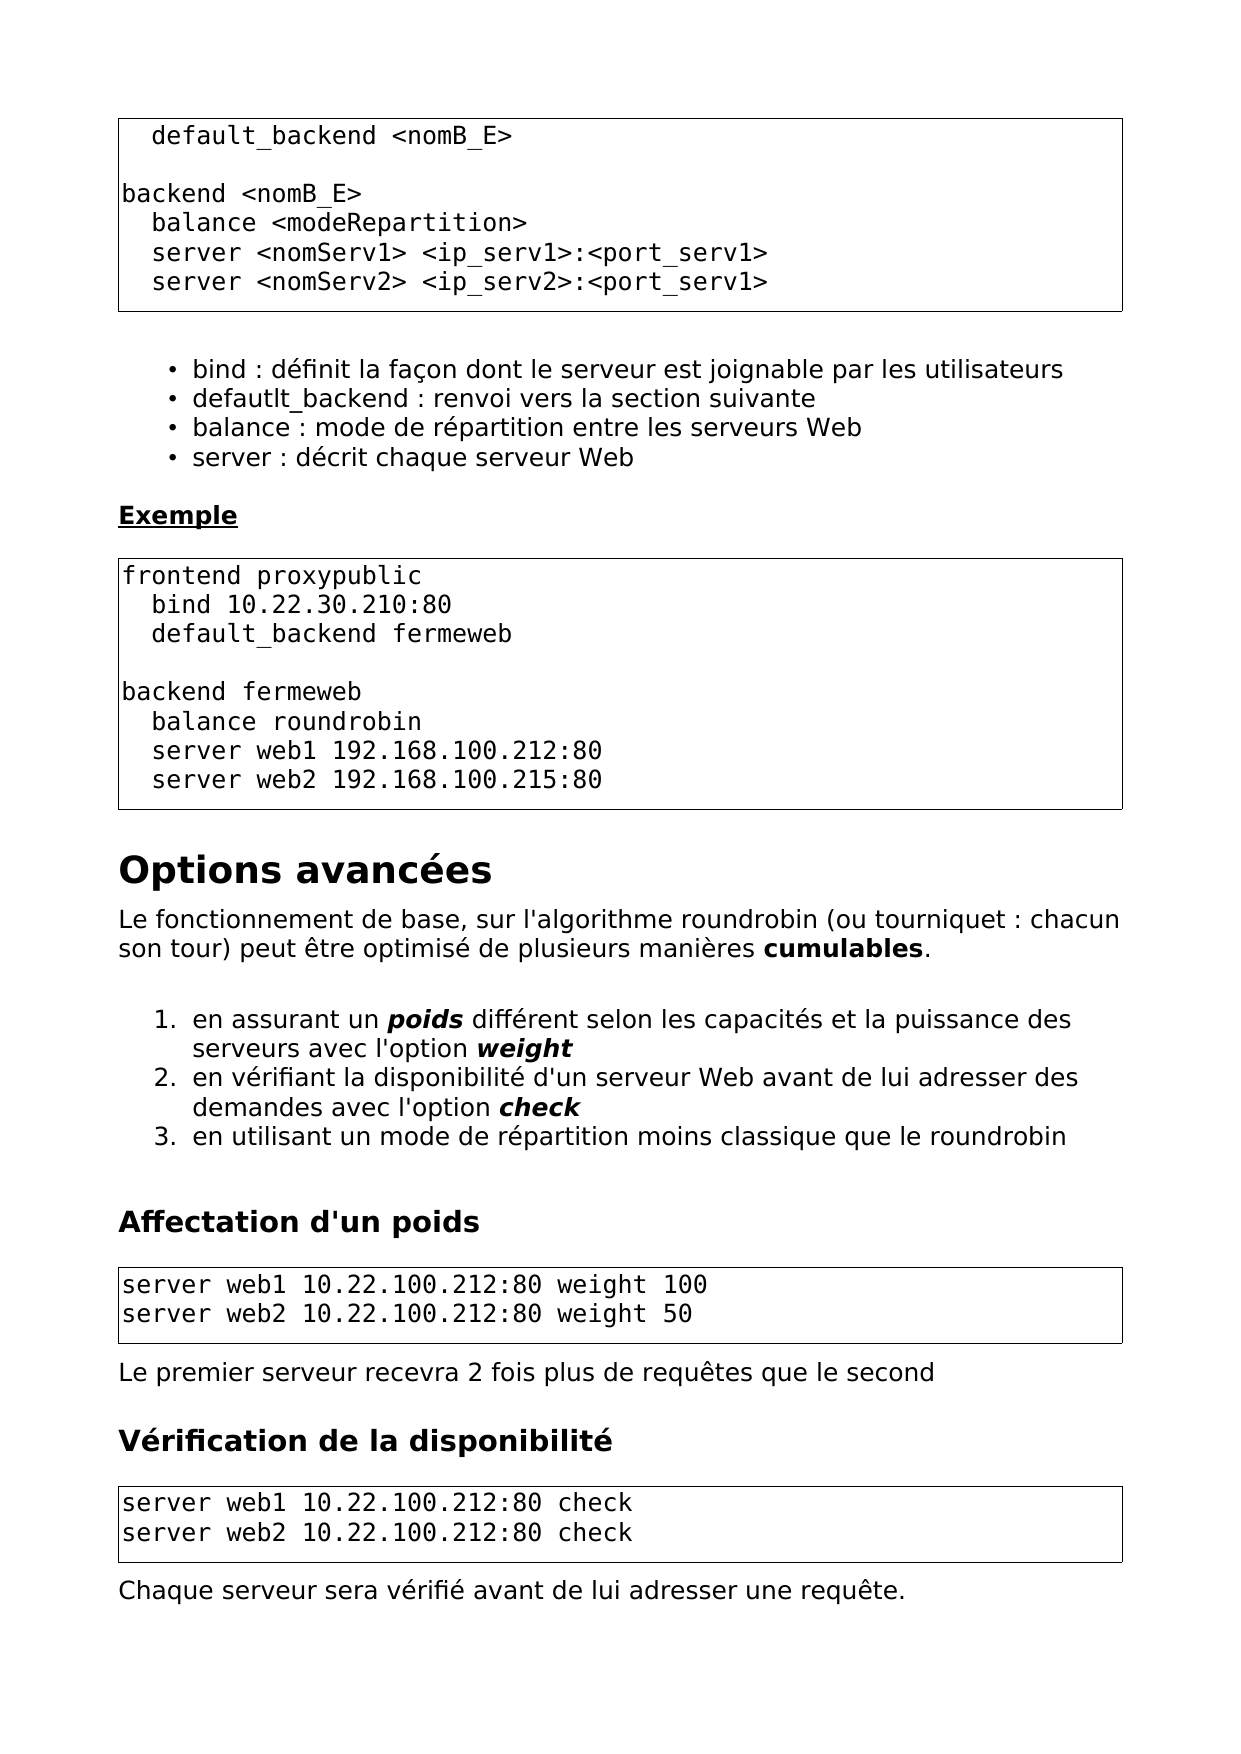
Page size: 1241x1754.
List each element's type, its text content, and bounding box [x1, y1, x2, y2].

text Le premier serveur recevra 2 fois plus de requêtes que le second [118, 1358, 1122, 1387]
list balance : mode de répartition entre les serveurs Web [177, 413, 1122, 443]
list bind : définit la façon dont le serveur est joignable par les utilisateurs [177, 355, 1122, 384]
subtitle Affectation d'un poids [118, 1206, 1122, 1239]
text Chaque serveur sera vérifié avant de lui adresser une requête. [118, 1577, 1122, 1606]
list en utilisant un mode de répartition moins classique que le roundrobin [177, 1122, 1122, 1151]
table_header server web1 10.22.100.212:80 weight 100 server web2 10.22.100.212:80 weight 50 [119, 1268, 1122, 1343]
list en vérifiant la disponibilité d'un serveur Web avant de lui adresser des demandes avec l'option check [177, 1063, 1122, 1122]
subtitle Vérification de la disponibilité [118, 1424, 1122, 1458]
list defautlt_backend : renvoi vers la section suivante [177, 384, 1122, 413]
subtitle Options avancées [118, 849, 1122, 892]
table_header frontend proxypublic bind 10.22.30.210:80 default_backend fermeweb backend fermeweb balance roundrobin server web1 192.168.100.212:80 server web2 192.168.100.215:80 [119, 559, 1122, 809]
list server : décrit chaque serveur Web [177, 443, 1122, 472]
table_header server web1 10.22.100.212:80 check server web2 10.22.100.212:80 check [119, 1487, 1122, 1562]
table_header default_backend <nomB_E> backend <nomB_E> balance <modeRepartition> server <nomServ1> <ip_serv1>:<port_serv1> server <nomServ2> <ip_serv2>:<port_serv1> [119, 119, 1122, 311]
text Exemple [118, 501, 1122, 531]
list en assurant un poids différent selon les capacités et la puissance des serveurs avec l'option weight [177, 1005, 1122, 1063]
text Le fonctionnement de base, sur l'algorithme roundrobin (ou tourniquet : chacun son tour) peut être optimisé de plusieurs manières cumulables. [118, 905, 1122, 963]
